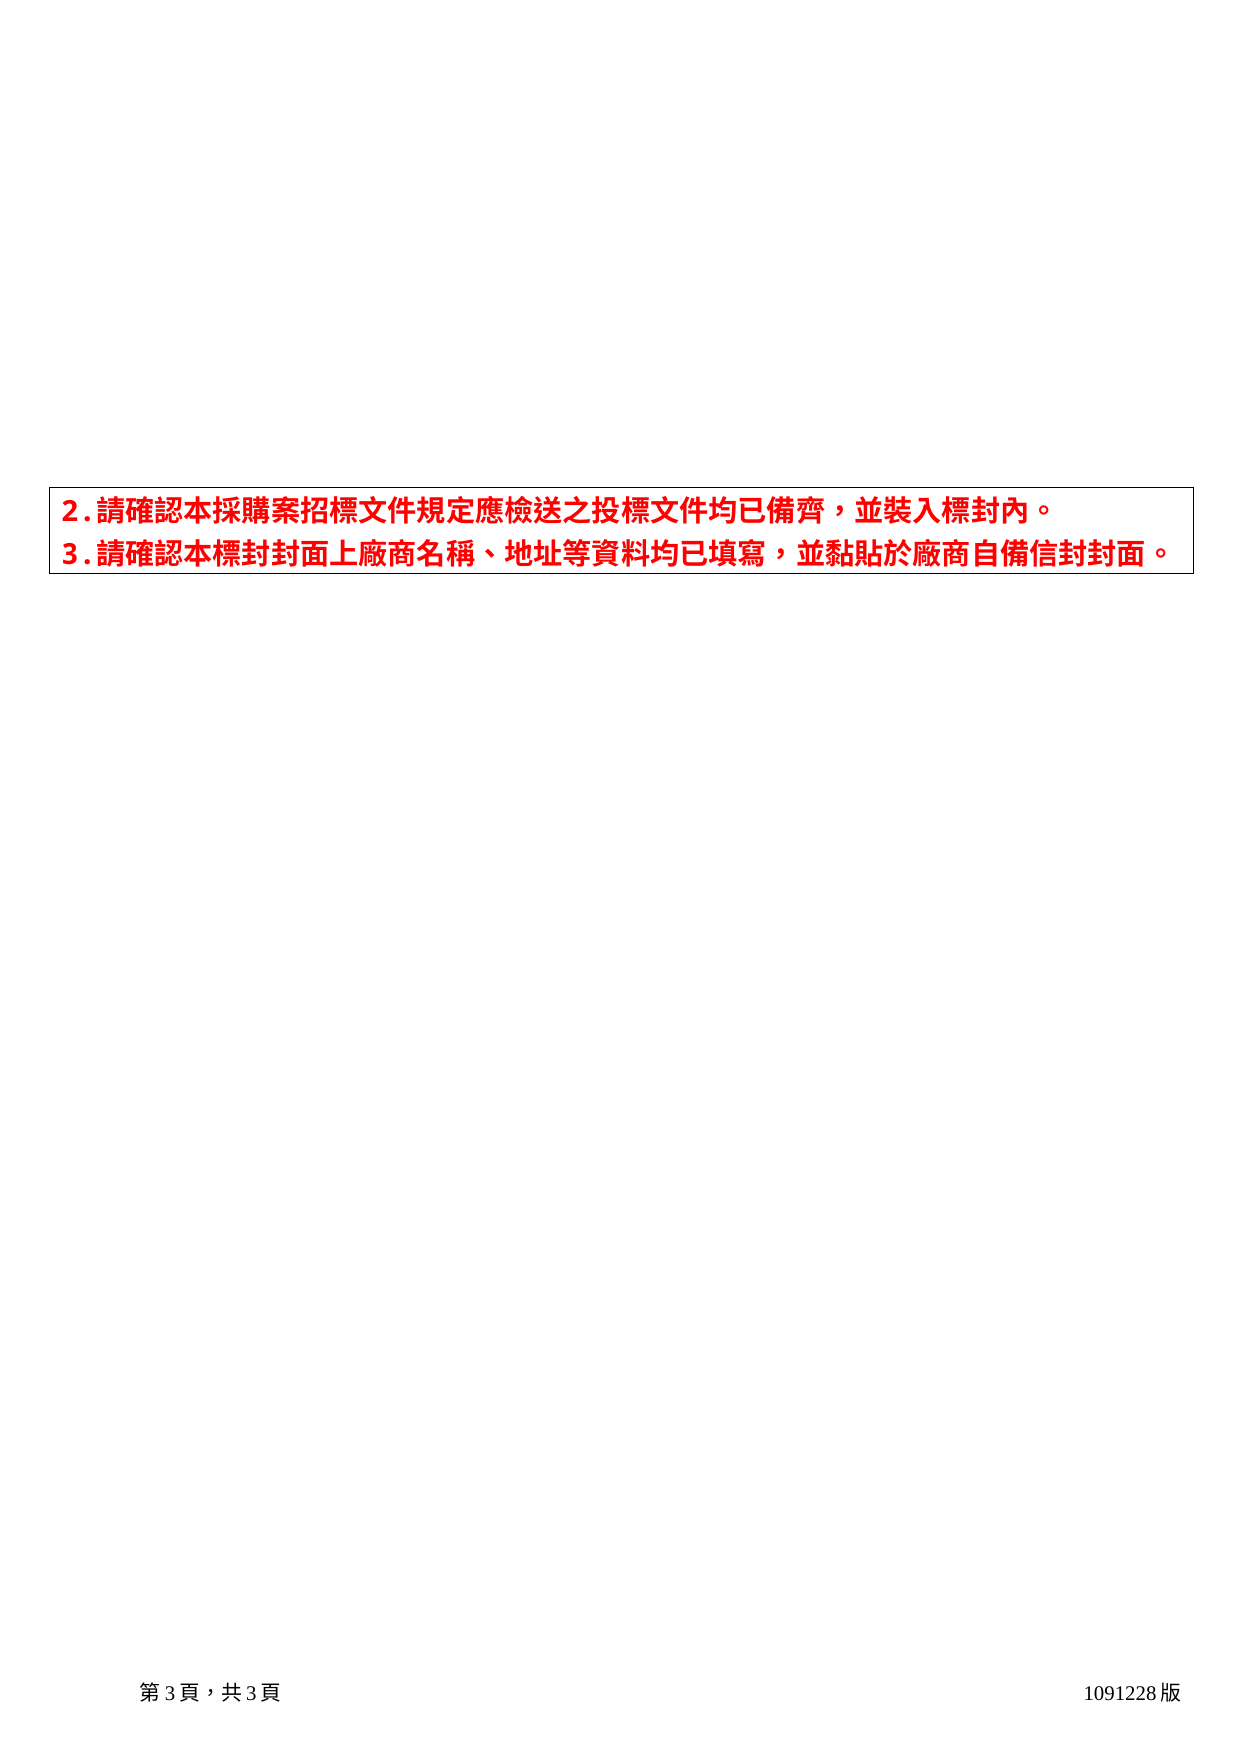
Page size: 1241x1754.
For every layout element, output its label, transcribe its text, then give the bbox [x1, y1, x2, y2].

table_header 2.請確認本採購案招標文件規定應檢送之投標文件均已備齊，並裝入標封內。 3.請確認本標封封面上廠商名稱、地址等資料均已填寫，並黏貼於廠商自備信封封面。 [50, 488, 1193, 573]
